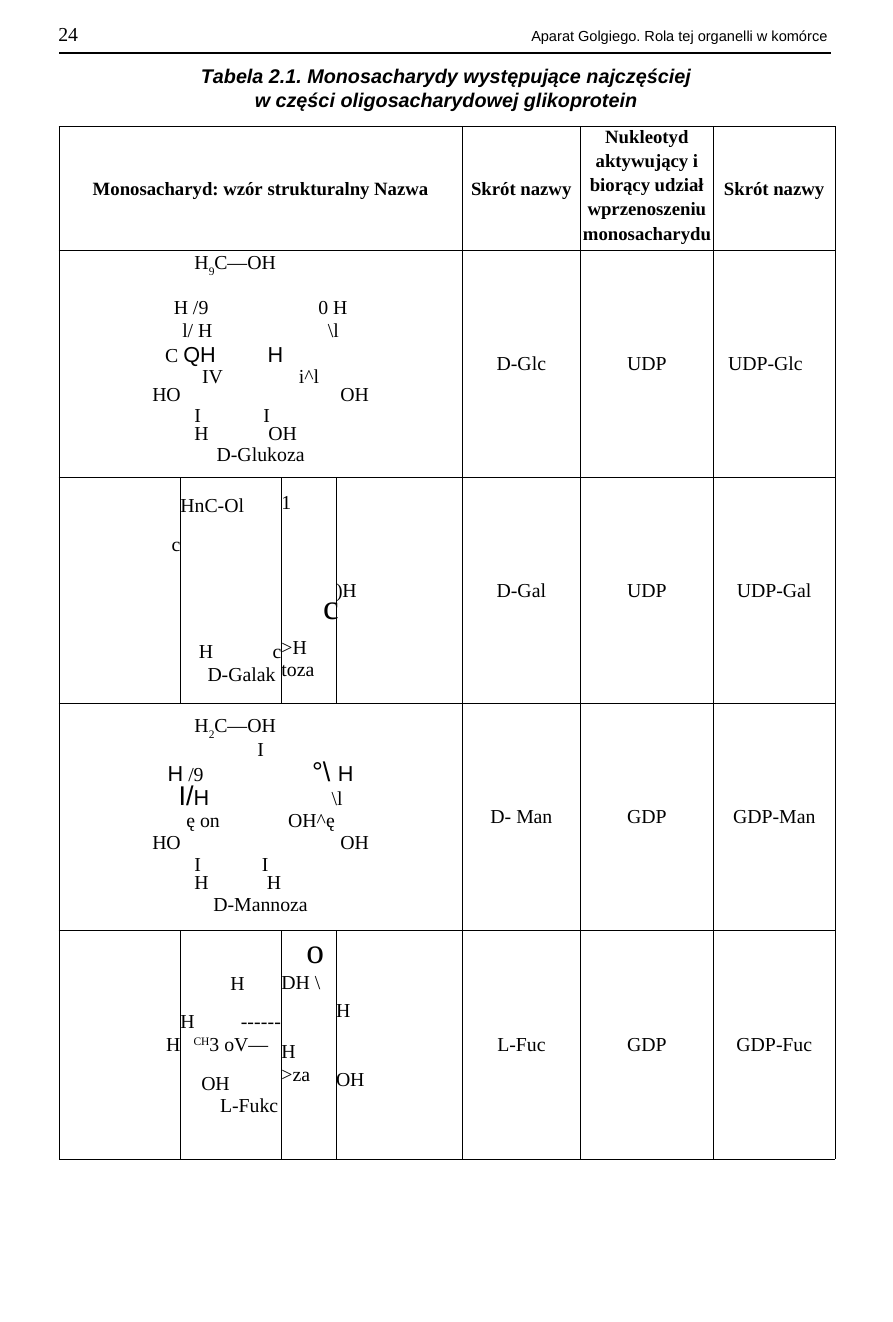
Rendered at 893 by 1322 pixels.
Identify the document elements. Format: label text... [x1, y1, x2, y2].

table_header Nukleotyd aktywujący i biorący udział wprzenoszeniu monosacharydu [581, 127, 713, 250]
table_cell 1 c >H toza [282, 478, 336, 703]
table_cell H2C—OH I h /9 °\ h I/h \l ę on OH^ę HO OH I I H H D-Mannoza [60, 704, 462, 930]
table_cell )H [337, 478, 462, 703]
text Tabela 2.1. Monosacharydy występujące najczęściej w części oligosacharydowej glikoprotein [58, 65, 835, 111]
table_cell D-Glc [463, 251, 580, 477]
table_cell GDP [581, 704, 713, 930]
table_cell D-Gal [463, 478, 580, 703]
table_cell o DH \ H >za [282, 931, 336, 1159]
table_cell GDP [581, 931, 713, 1159]
table_header Skrót nazwy [463, 127, 580, 250]
text 24 [58, 23, 84, 46]
table_cell H H CH3 oV— OH L-Fukc [181, 931, 281, 1159]
table_cell UDP-Gal [714, 478, 835, 703]
table_cell UDP-Glc [714, 251, 835, 477]
table_cell GDP-Fuc [714, 931, 835, 1159]
table_cell H OH [337, 931, 462, 1159]
table_header Monosacharyd: wzór strukturalny Nazwa [60, 127, 462, 250]
table_cell H9C—OH H /9 0 H l/ H \l C qh h IV i^l HO OH I I H OH D-Glukoza [60, 251, 462, 477]
table_cell D- Man [463, 704, 580, 930]
table_cell c [60, 478, 180, 703]
table_cell UDP [581, 478, 713, 703]
table_cell GDP-Man [714, 704, 835, 930]
table_cell H [60, 931, 180, 1159]
table_cell L-Fuc [463, 931, 580, 1159]
table_cell HnC-Ol H c D-Galak [181, 478, 281, 703]
text Aparat Golgiego. Rola tej organelli w komórce [531, 28, 833, 45]
table_cell UDP [581, 251, 713, 477]
table_header Skrót nazwy [714, 127, 835, 250]
